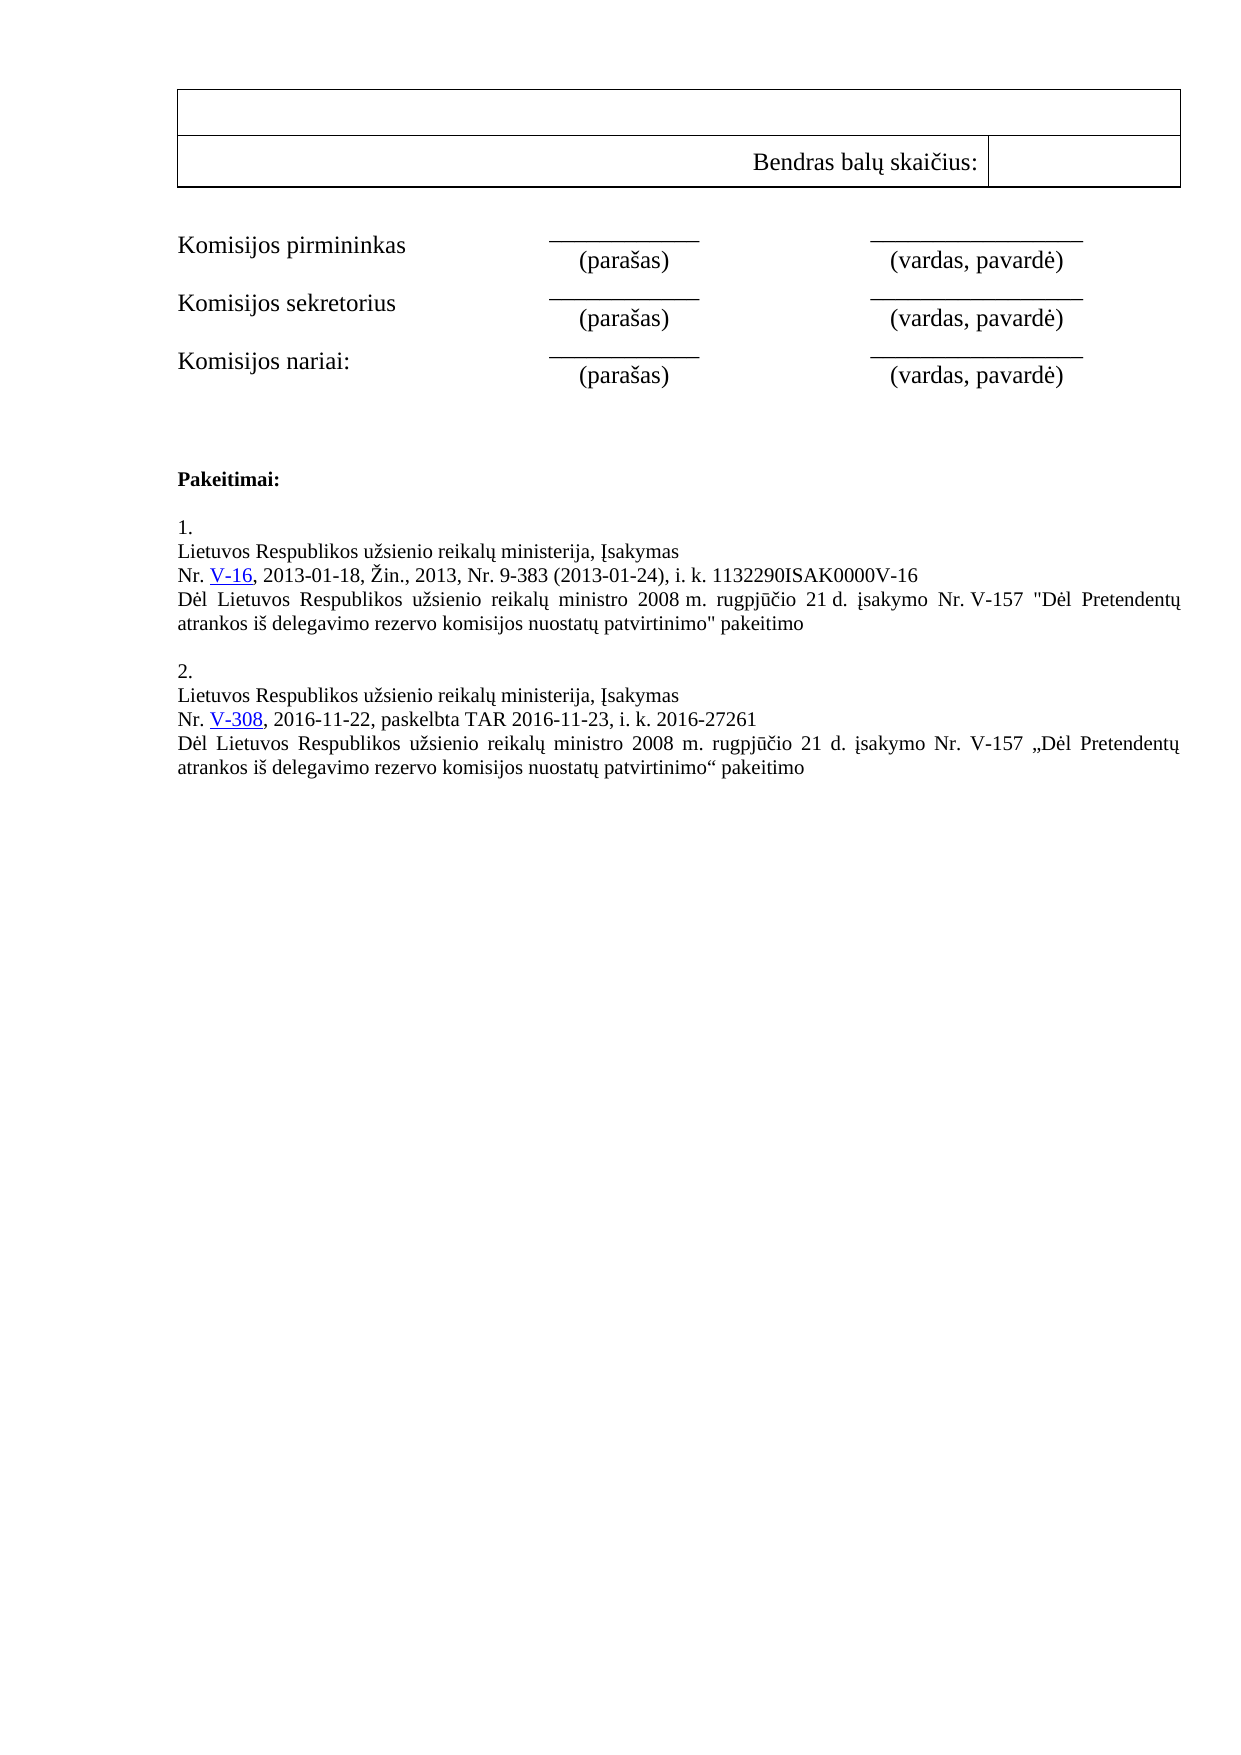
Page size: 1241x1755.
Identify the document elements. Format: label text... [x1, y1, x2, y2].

table_cell [1020, 90, 1180, 135]
table_header Komisijos pirmininkas [177, 216, 454, 274]
text 1. [177, 514, 1181, 539]
table_header ____________ (parašas) [454, 216, 794, 274]
text Pakeitimai: [177, 466, 1181, 491]
text Lietuvos Respublikos užsienio reikalų ministerija, Įsakymas [177, 683, 1181, 707]
text Nr. V-16, 2013-01-18, Žin., 2013, Nr. 9-383 (2013-01-24), i. k. 1132290ISAK0000V-16 [177, 563, 1181, 587]
text 2. [177, 659, 1181, 683]
table_header _________________ (vardas, pavardė) [794, 216, 1159, 274]
table_cell [989, 136, 1020, 186]
table_cell Bendras balų skaičius: [178, 136, 988, 186]
text Dėl Lietuvos Respublikos užsienio reikalų ministro 2008 m. rugpjūčio 21 d. įsakymo Nr. V-157 „Dėl Pretendentų atrankos iš delegavimo rezervo komisijos nuostatų patvirtinimo“ pakeitimo [177, 731, 1181, 779]
table_cell [989, 90, 1020, 135]
table_cell ____________ (parašas) [454, 332, 794, 389]
table_cell _________________ (vardas, pavardė) [794, 274, 1159, 332]
text Lietuvos Respublikos užsienio reikalų ministerija, Įsakymas [177, 539, 1181, 563]
table_cell ____________ (parašas) [454, 274, 794, 332]
text Nr. V-308, 2016-11-22, paskelbta TAR 2016-11-23, i. k. 2016-27261 [177, 707, 1181, 731]
table_cell [178, 90, 989, 135]
table_cell [1020, 136, 1180, 186]
text Dėl Lietuvos Respublikos užsienio reikalų ministro 2008 m. rugpjūčio 21 d. įsakymo Nr. V-157 "Dėl Pretendentų atrankos iš delegavimo rezervo komisijos nuostatų patvirtinimo" pakeitimo [177, 587, 1181, 635]
table_cell _________________ (vardas, pavardė) [794, 332, 1159, 389]
table_cell Komisijos sekretorius [177, 274, 454, 332]
table_cell Komisijos nariai: [177, 332, 454, 389]
